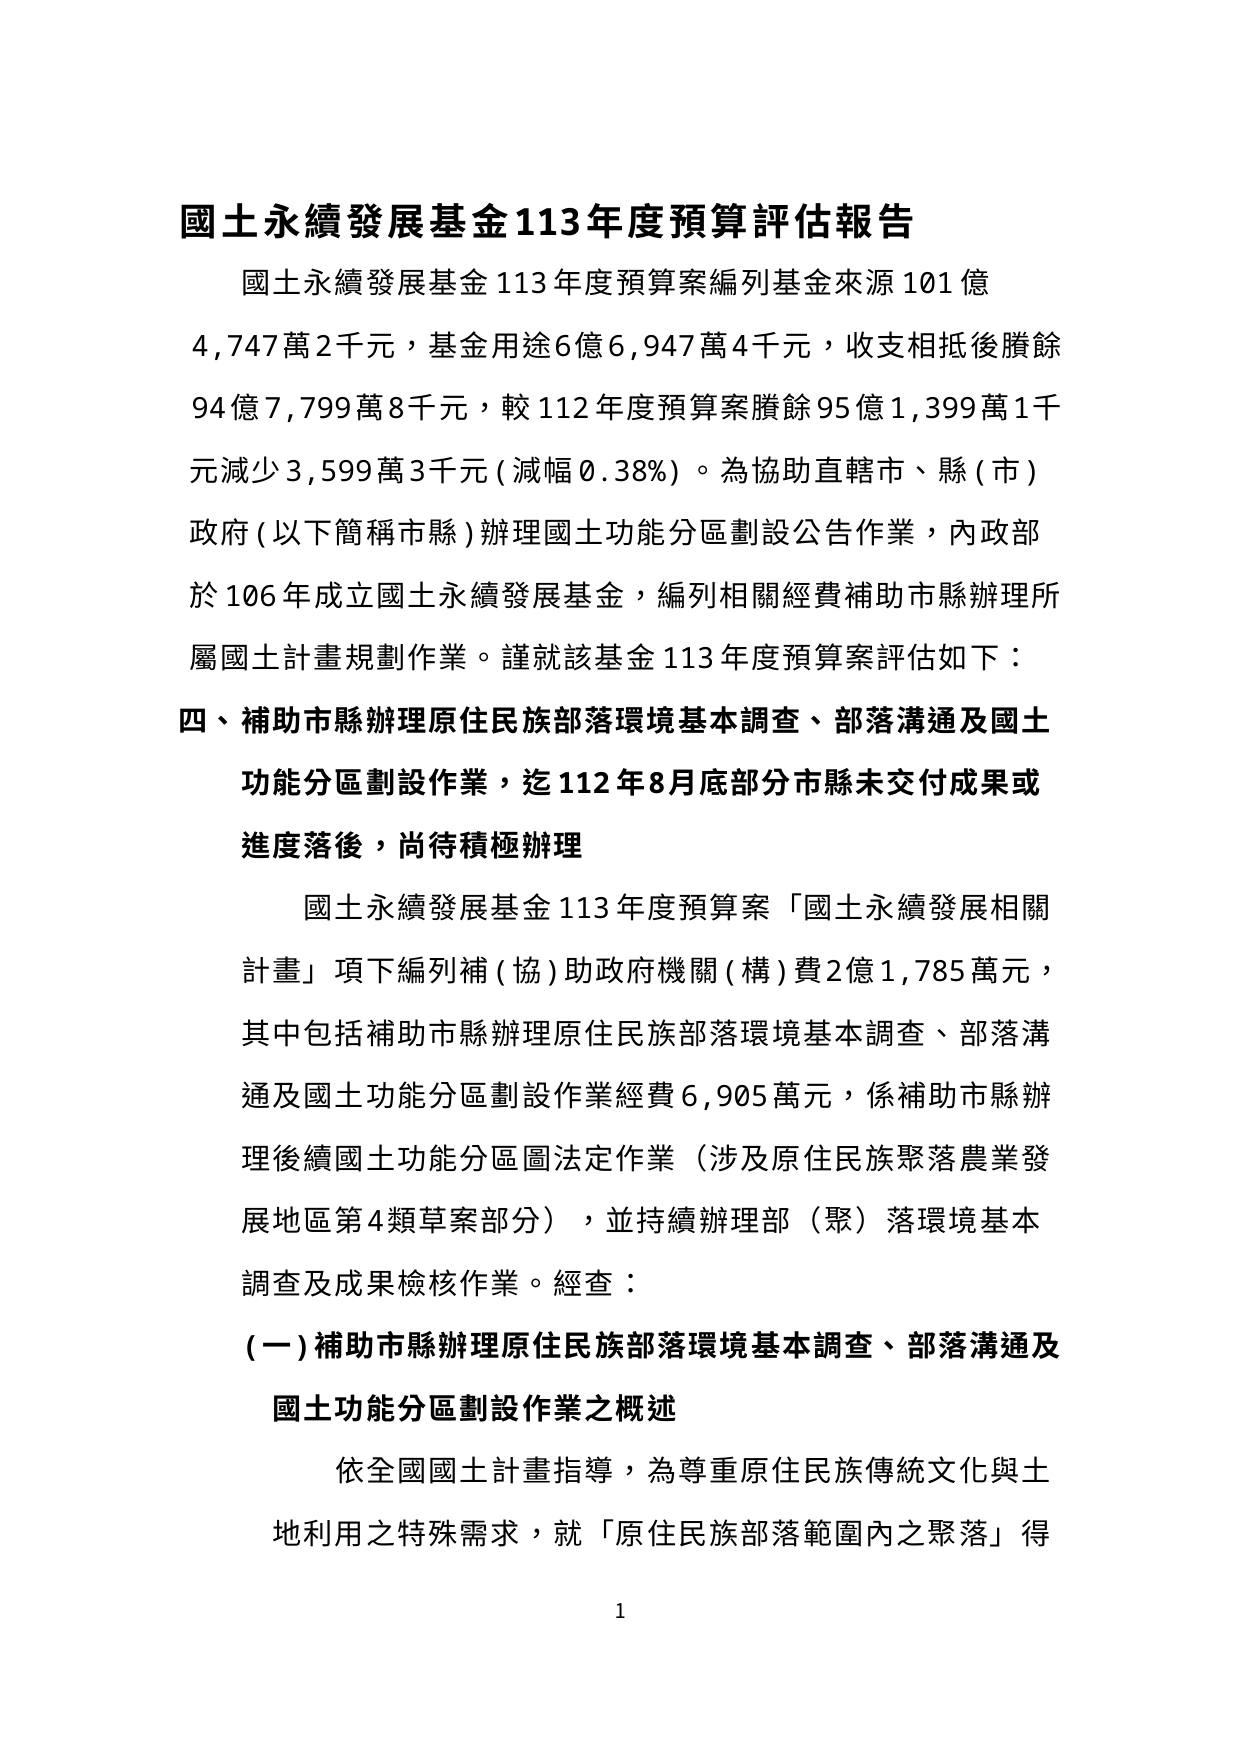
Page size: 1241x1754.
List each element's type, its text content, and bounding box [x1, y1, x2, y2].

text (一)補助市縣辦理原住民族部落環境基本調查、部落溝通及國土功能分區劃設作業之概述 [236, 1302, 1063, 1427]
text 依全國國土計畫指導，為尊重原住民族傳統文化與土地利用之特殊需求，就「原住民族部落範圍內之聚落」得 [266, 1427, 1063, 1552]
text 國土永續發展基金113年度預算案「國土永續發展相關計畫」項下編列補(協)助政府機關(構)費2億1,785萬元，其中包括補助市縣辦理原住民族部落環境基本調查、部落溝通及國土功能分區劃設作業經費6,905萬元，係補助市縣辦理後續國土功能分區圖法定作業（涉及原住民族聚落農業發展地區第4類草案部分），並持續辦理部（聚）落環境基本調查及成果檢核作業。經查： [236, 865, 1063, 1302]
text 國土永續發展基金113年度預算案編列基金來源101億4,747萬2千元，基金用途6億6,947萬4千元，收支相抵後賸餘94億7,799萬8千元，較112年度預算案賸餘95億1,399萬1千元減少3,599萬3千元(減幅0.38%)。為協助直轄市、縣(市)政府(以下簡稱市縣)辦理國土功能分區劃設公告作業，內政部於106年成立國土永續發展基金，編列相關經費補助市縣辦理所屬國土計畫規劃作業。謹就該基金113年度預算案評估如下： [180, 240, 1063, 677]
text 國土永續發展基金113年度預算評估報告 [177, 177, 1063, 240]
text 四、補助市縣辦理原住民族部落環境基本調查、部落溝通及國土功能分區劃設作業，迄112年8月底部分市縣未交付成果或進度落後，尚待積極辦理 [177, 677, 1063, 865]
